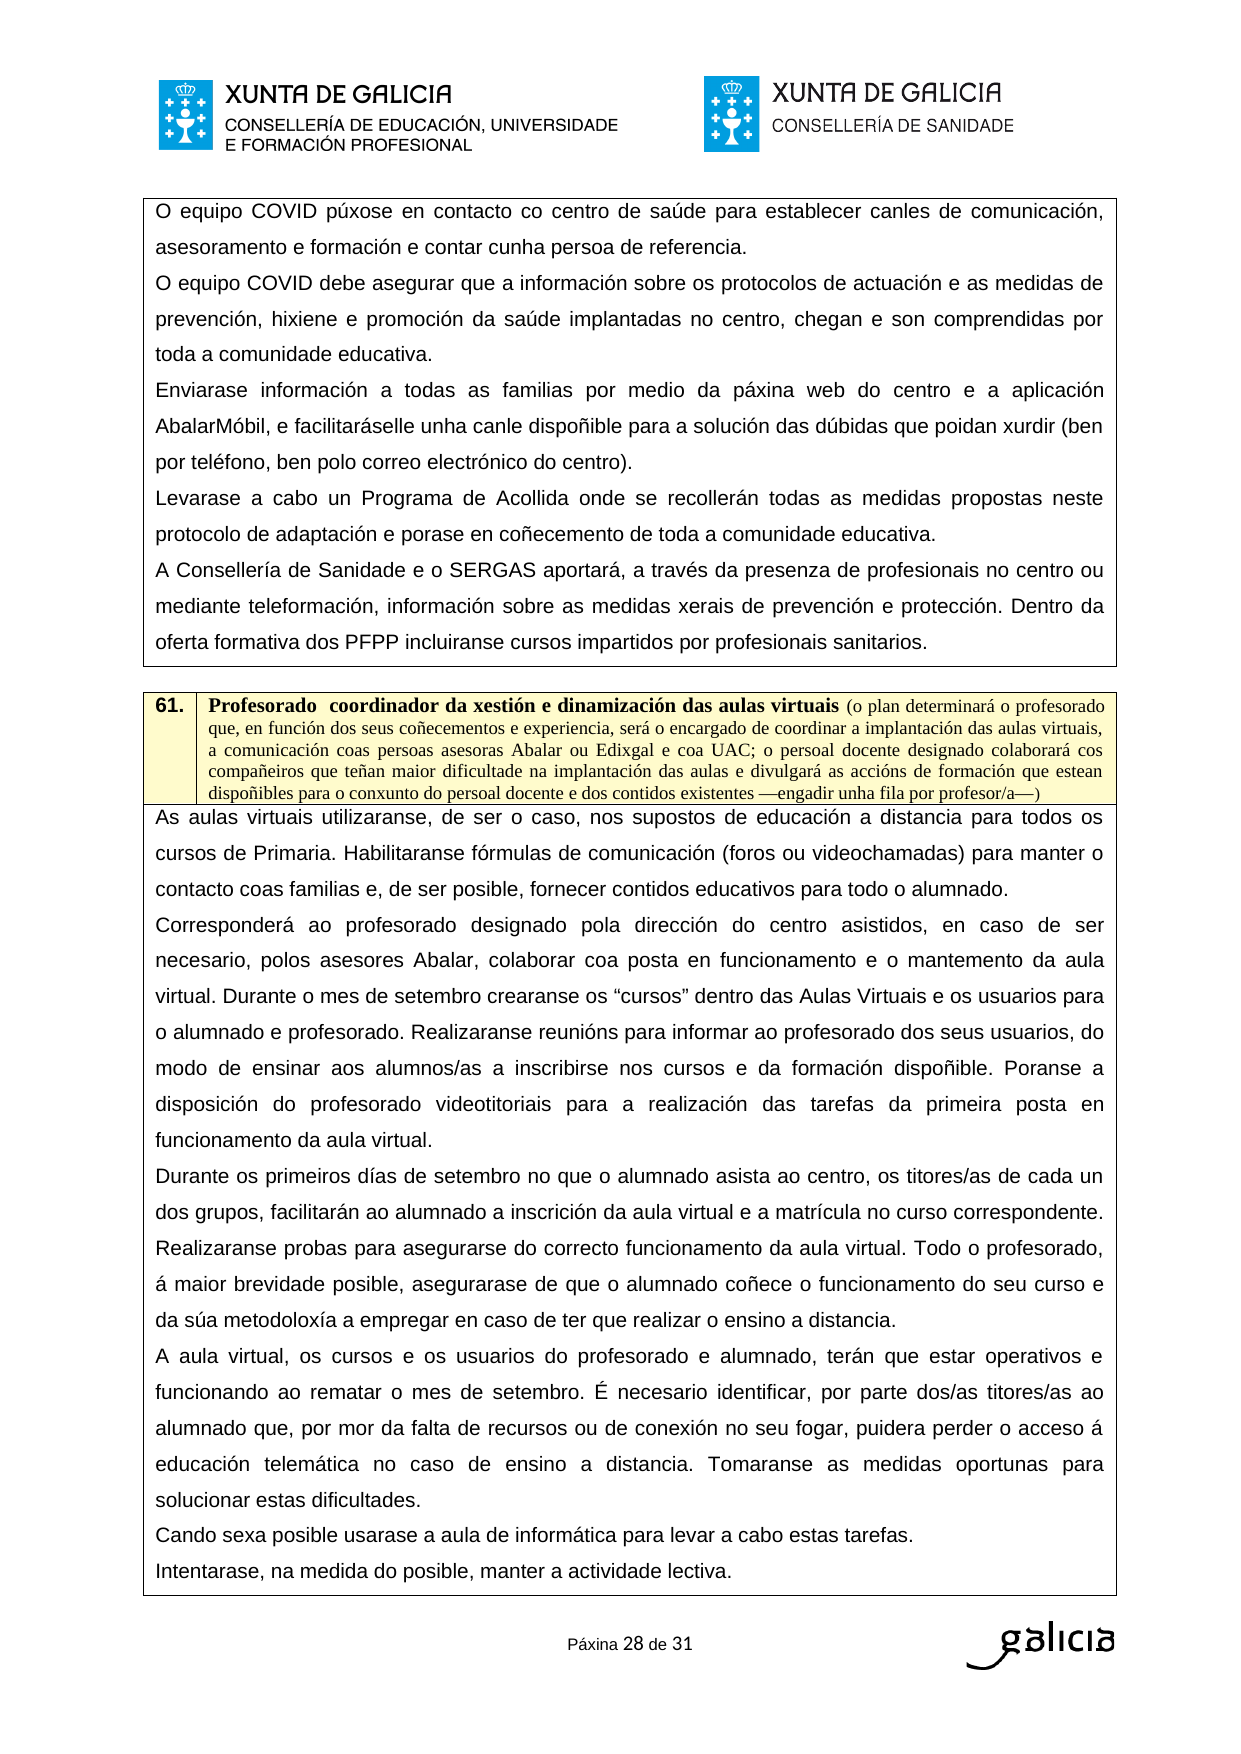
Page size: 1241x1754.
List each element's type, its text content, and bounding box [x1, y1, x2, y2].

table_cell O equipo COVID púxose en contacto co centro de saúde para establecer canles de comunicación, asesoramento e formación e contar cunha persoa de referencia. O equipo COVID debe asegurar que a información sobre os protocolos de actuación e as medidas de prevención, hixiene e promoción da saúde implantadas no centro, chegan e son comprendidas por toda a comunidade educativa. Enviarase información a todas as familias por medio da páxina web do centro e a aplicación AbalarMóbil, e facilitaráselle unha canle dispoñible para a solución das dúbidas que poidan xurdir (ben por teléfono, ben polo correo electrónico do centro). Levarase a cabo un Programa de Acollida onde se recollerán todas as medidas propostas neste protocolo de adaptación e porase en coñecemento de toda a comunidade educativa. A Consellería de Sanidade e o SERGAS aportará, a través da presenza de profesionais no centro ou mediante teleformación, información sobre as medidas xerais de prevención e protección. Dentro da oferta formativa dos PFPP incluiranse cursos impartidos por profesionais sanitarios. [144, 199, 1116, 666]
table_header Profesorado coordinador da xestión e dinamización das aulas virtuais (o plan determinará o profesorado que, en función dos seus coñecementos e experiencia, será o encargado de coordinar a implantación das aulas virtuais, a comunicación coas persoas asesoras Abalar ou Edixgal e coa UAC; o persoal docente designado colaborará cos compañeiros que teñan maior dificultade na implantación das aulas e divulgará as accións de formación que estean dispoñibles para o conxunto do persoal docente e dos contidos existentes —engadir unha fila por profesor/a—) [197, 693, 1116, 803]
table_cell As aulas virtuais utilizaranse, de ser o caso, nos supostos de educación a distancia para todos os cursos de Primaria. Habilitaranse fórmulas de comunicación (foros ou videochamadas) para manter o contacto coas familias e, de ser posible, fornecer contidos educativos para todo o alumnado. Corresponderá ao profesorado designado pola dirección do centro asistidos, en caso de ser necesario, polos asesores Abalar, colaborar coa posta en funcionamento e o mantemento da aula virtual. Durante o mes de setembro crearanse os “cursos” dentro das Aulas Virtuais e os usuarios para o alumnado e profesorado. Realizaranse reunións para informar ao profesorado dos seus usuarios, do modo de ensinar aos alumnos/as a inscribirse nos cursos e da formación dispoñible. Poranse a disposición do profesorado videotitoriais para a realización das tarefas da primeira posta en funcionamento da aula virtual. Durante os primeiros días de setembro no que o alumnado asista ao centro, os titores/as de cada un dos grupos, facilitarán ao alumnado a inscrición da aula virtual e a matrícula no curso correspondente. Realizaranse probas para asegurarse do correcto funcionamento da aula virtual. Todo o profesorado, á maior brevidade posible, asegurarase de que o alumnado coñece o funcionamento do seu curso e da súa metodoloxía a empregar en caso de ter que realizar o ensino a distancia. A aula virtual, os cursos e os usuarios do profesorado e alumnado, terán que estar operativos e funcionando ao rematar o mes de setembro. É necesario identificar, por parte dos/as titores/as ao alumnado que, por mor da falta de recursos ou de conexión no seu fogar, puidera perder o acceso á educación telemática no caso de ensino a distancia. Tomaranse as medidas oportunas para solucionar estas dificultades. Cando sexa posible usarase a aula de informática para levar a cabo estas tarefas. Intentarase, na medida do posible, manter a actividade lectiva. [144, 805, 1116, 1595]
table_header 61. [144, 693, 196, 803]
